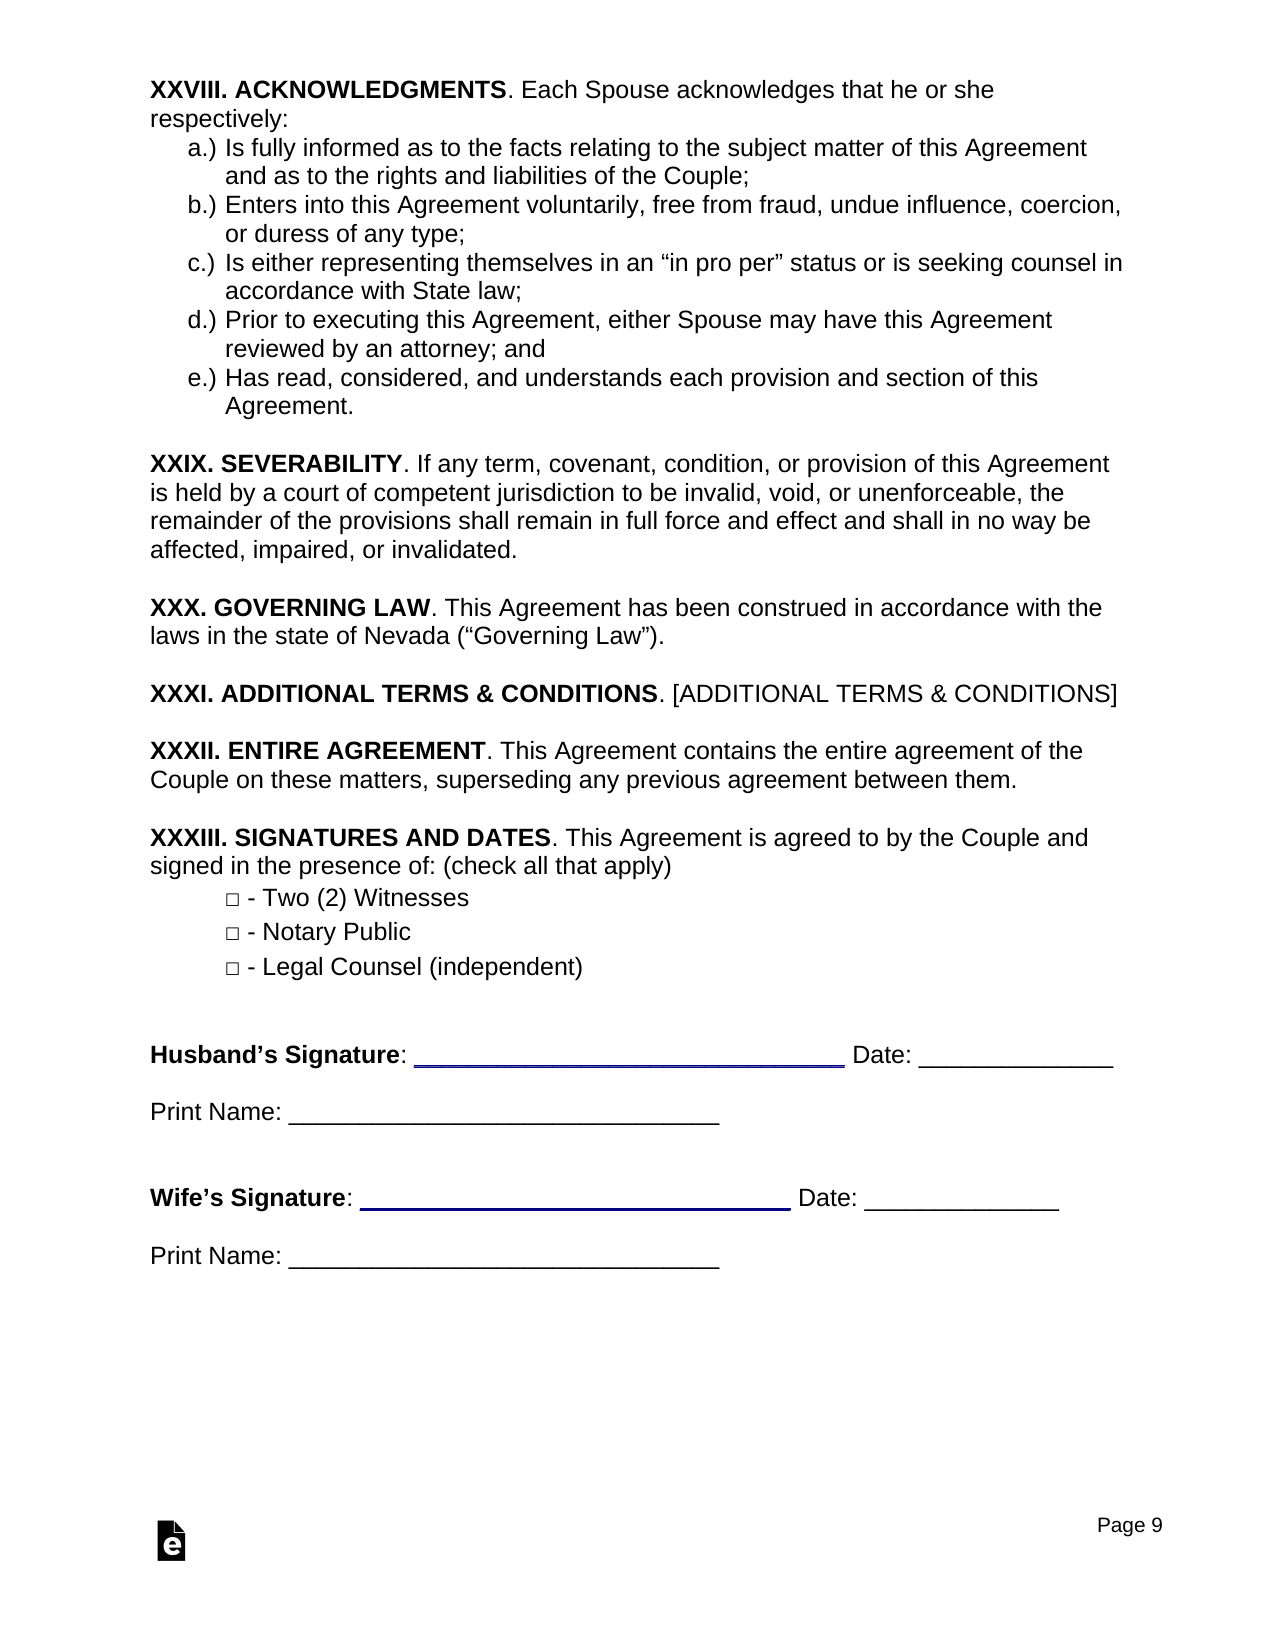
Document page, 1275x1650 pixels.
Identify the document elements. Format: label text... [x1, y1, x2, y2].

text ☐ - Legal Counsel (independent) [225, 948, 1125, 982]
text XXIX. SEVERABILITY. If any term, covenant, condition, or provision of this Agreement is held by a court of competent jurisdiction to be invalid, void, or unenforceable, the remainder of the provisions shall remain in full force and effect and shall in no way be affected, impaired, or invalidated. [150, 449, 1125, 564]
list Enters into this Agreement voluntarily, free from fraud, undue influence, coercion, or duress of any type; [187, 190, 1125, 247]
text Print Name: _______________________________ [150, 1241, 1125, 1270]
list Has read, considered, and understands each provision and section of this Agreement. [187, 362, 1125, 420]
text ☐ - Two (2) Witnesses [225, 880, 1125, 914]
text XXVIII. ACKNOWLEDGMENTS. Each Spouse acknowledges that he or she respectively: [150, 75, 1125, 132]
list Is fully informed as to the facts relating to the subject matter of this Agreement and as to the rights and liabilities of the Couple; [187, 132, 1125, 190]
text XXXIII. SIGNATURES AND DATES. This Agreement is agreed to by the Couple and signed in the presence of: (check all that apply) [150, 822, 1125, 880]
list Prior to executing this Agreement, either Spouse may have this Agreement reviewed by an attorney; and [187, 305, 1125, 362]
text Wife’s Signature: _______________________________ Date: ______________ [150, 1183, 1125, 1212]
text Husband’s Signature: _______________________________ Date: ______________ [150, 1040, 1125, 1068]
text ☐ - Notary Public [225, 914, 1125, 948]
text Print Name: _______________________________ [150, 1097, 1125, 1126]
list Is either representing themselves in an “in pro per” status or is seeking counsel in accordance with State law; [187, 247, 1125, 305]
text XXXII. ENTIRE AGREEMENT. This Agreement contains the entire agreement of the Couple on these matters, superseding any previous agreement between them. [150, 736, 1125, 794]
text XXX. GOVERNING LAW. This Agreement has been construed in accordance with the laws in the state of Nevada (“Governing Law”). [150, 592, 1125, 650]
text XXXI. ADDITIONAL TERMS & CONDITIONS. [ADDITIONAL TERMS & CONDITIONS] [150, 679, 1125, 707]
